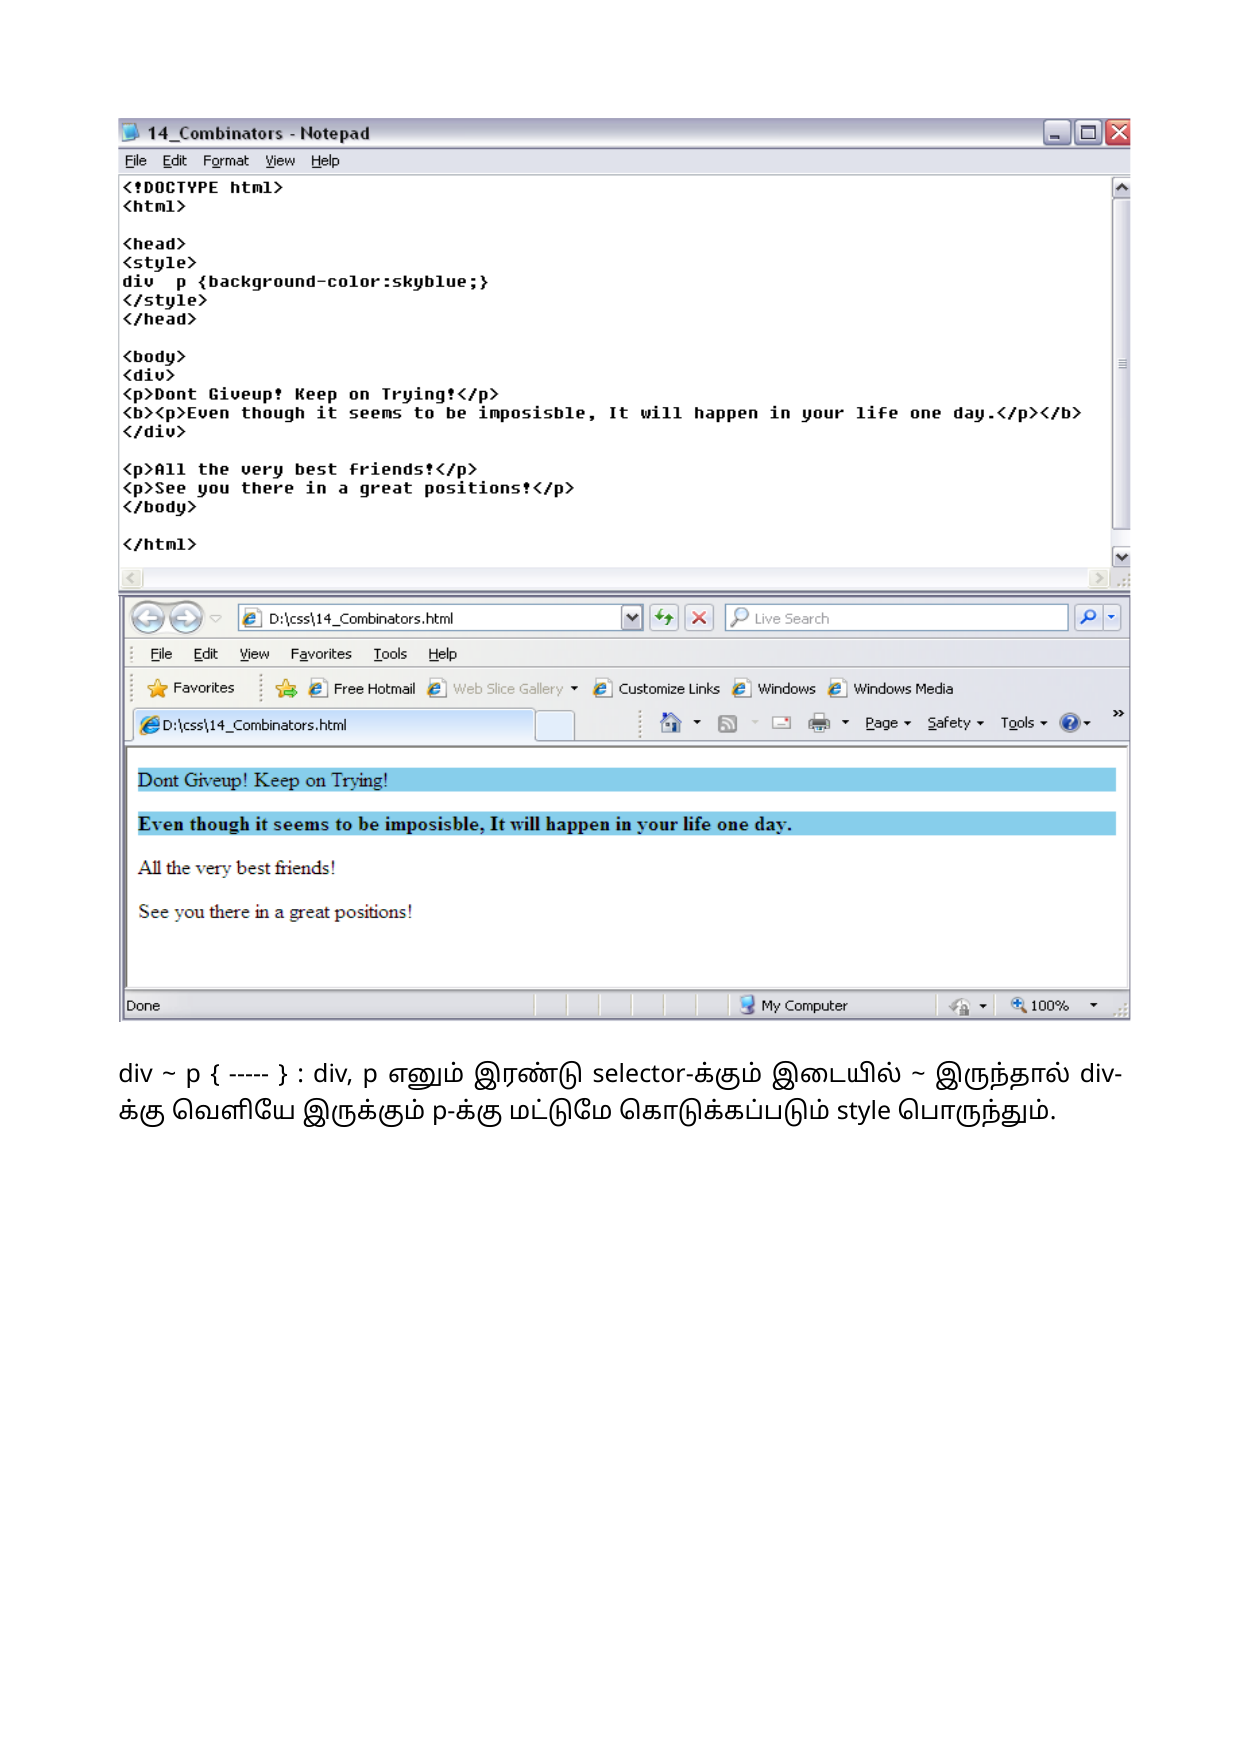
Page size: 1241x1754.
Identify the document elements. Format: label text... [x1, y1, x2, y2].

picture [118, 118, 1131, 1022]
text div ~ p { ----- } : div, p எனும் இரண்டு selector-க்கும் இடையில் ~ இருந்தால் div-க்கு வெளியே இருக்கும் p-க்கு மட்டுமே கொடுக்கப்படும் style பொருந்தும். [118, 1056, 1122, 1129]
